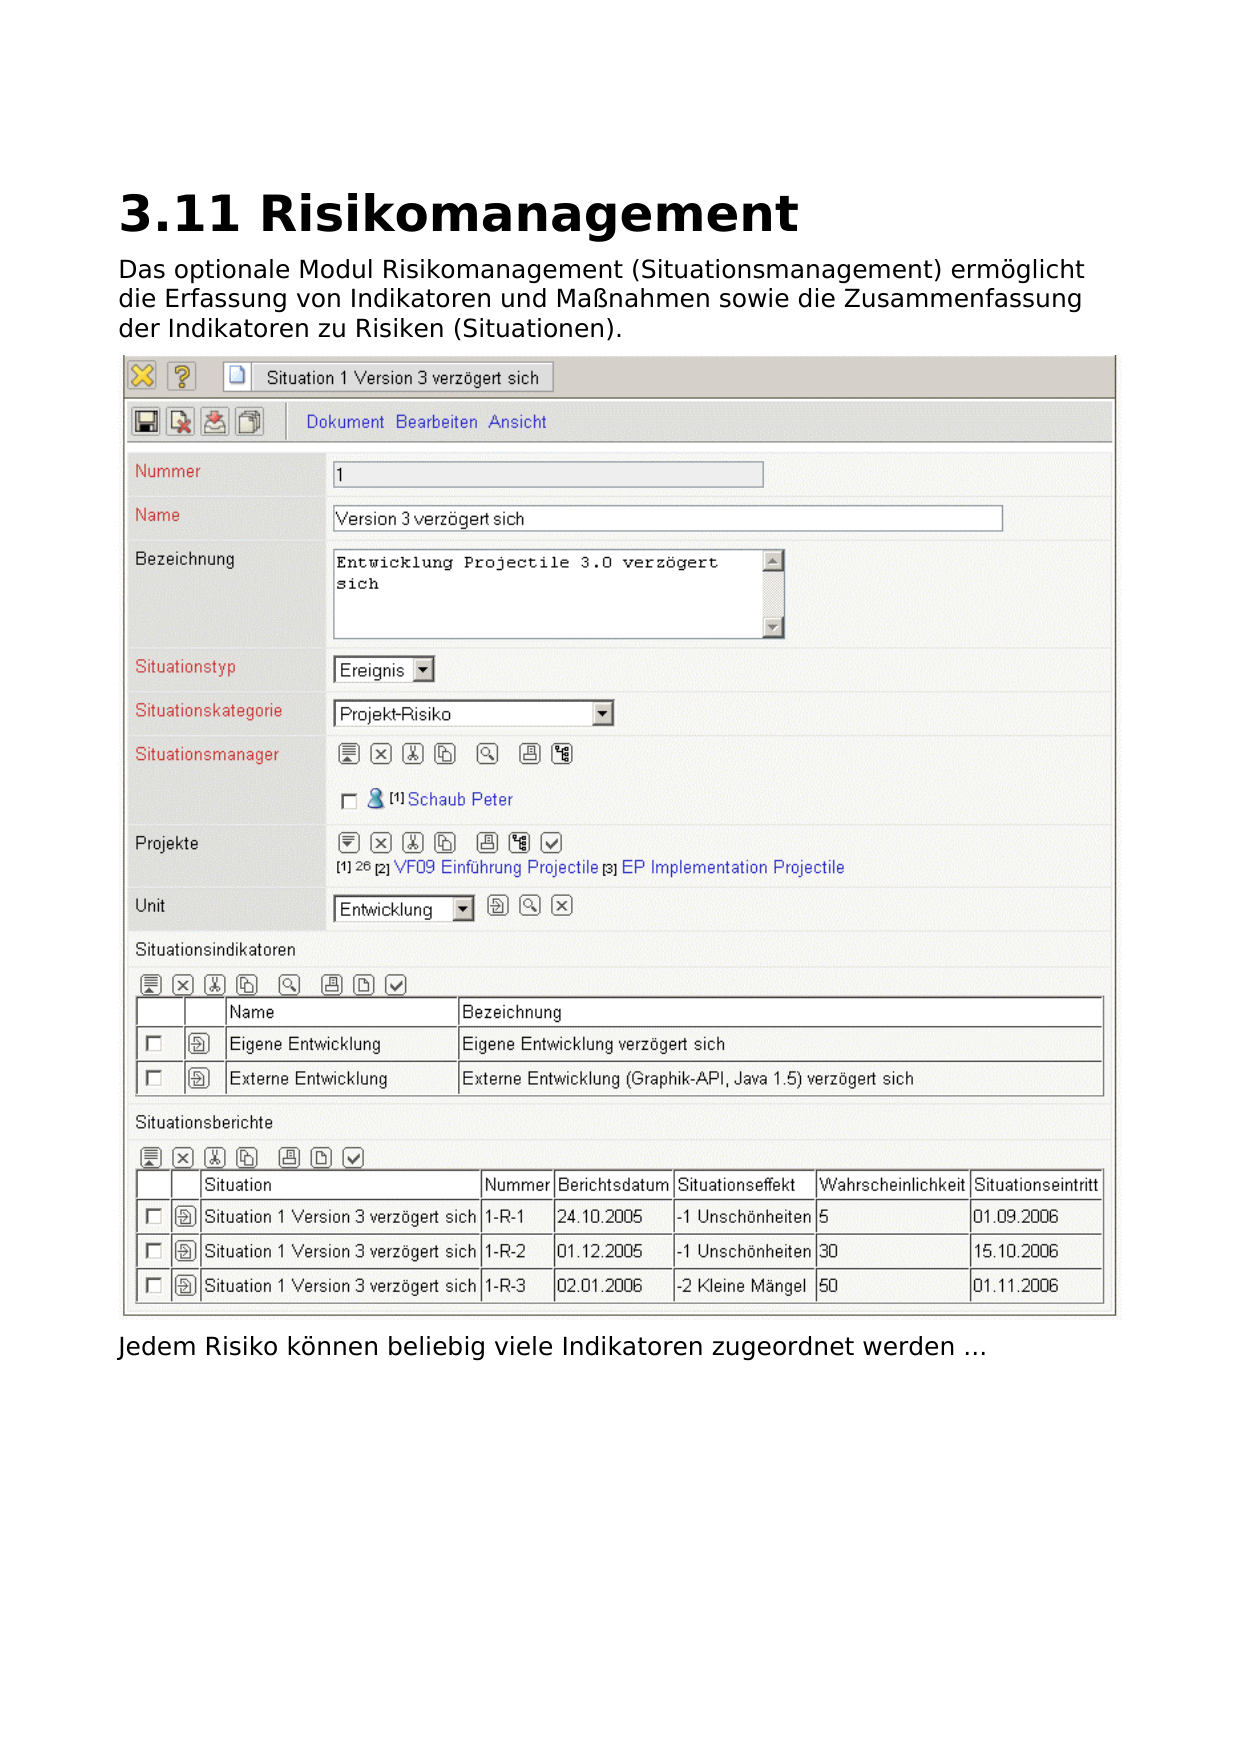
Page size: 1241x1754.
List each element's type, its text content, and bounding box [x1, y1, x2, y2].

text Jedem Risiko können beliebig viele Indikatoren zugeordnet werden ... [118, 1332, 1122, 1361]
subtitle 3.11 Risikomanagement [118, 185, 1122, 243]
picture [118, 355, 1123, 1320]
text Das optionale Modul Risikomanagement (Situationsmanagement) ermöglicht die Erfassung von Indikatoren und Maßnahmen sowie die Zusammenfassung der Indikatoren zu Risiken (Situationen). [118, 256, 1122, 343]
